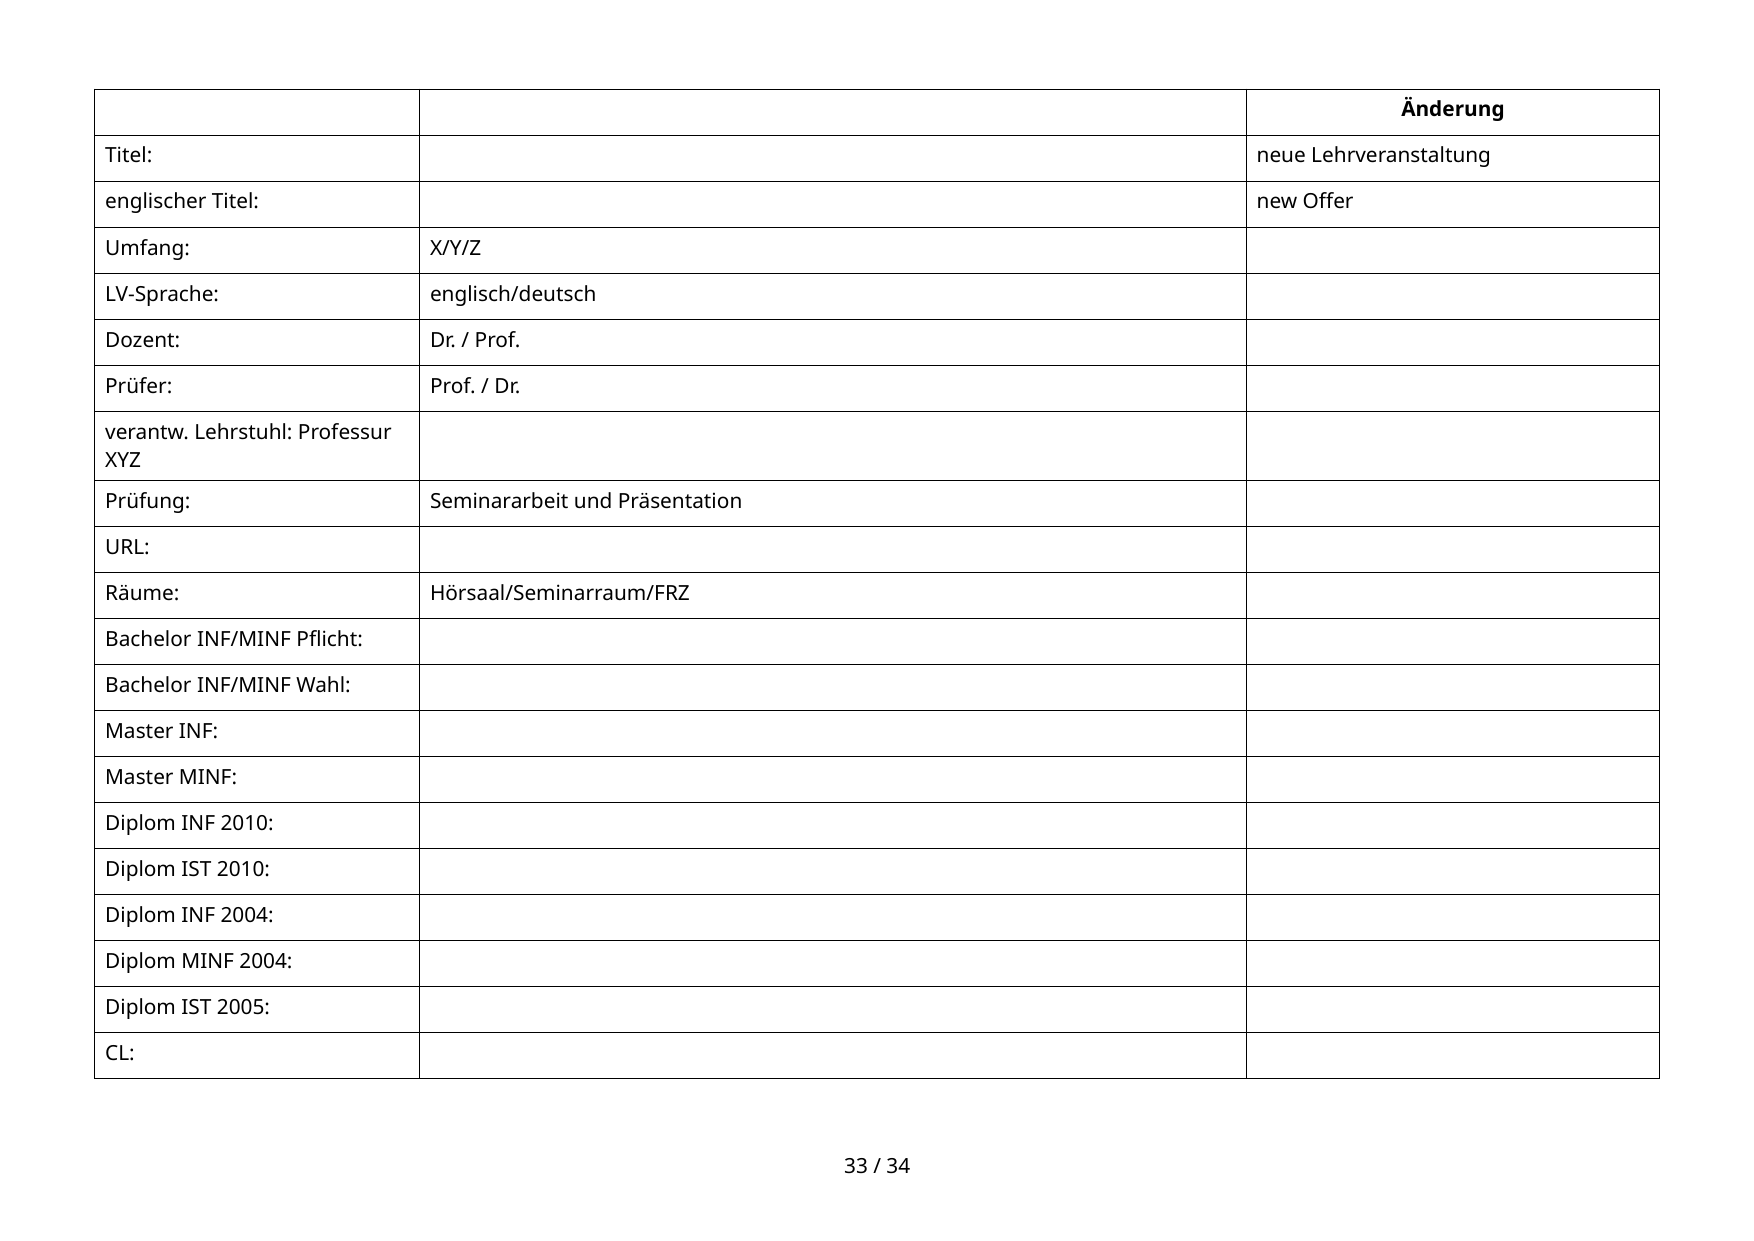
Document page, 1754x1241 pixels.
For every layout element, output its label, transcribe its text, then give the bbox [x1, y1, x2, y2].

table_header [420, 90, 1246, 134]
table_cell englisch/deutsch [420, 274, 1246, 319]
table_cell Master INF: [95, 711, 419, 756]
table_cell [1247, 665, 1659, 710]
table_cell [420, 803, 1246, 848]
table_cell [1247, 803, 1659, 848]
table_cell new Offer [1247, 182, 1659, 227]
table_cell Umfang: [95, 228, 419, 273]
table_cell Diplom IST 2010: [95, 849, 419, 894]
table_cell [1247, 619, 1659, 664]
table_cell Bachelor INF/MINF Wahl: [95, 665, 419, 710]
table_cell [1247, 757, 1659, 802]
table_cell Seminararbeit und Präsentation [420, 481, 1246, 526]
table_cell [1247, 228, 1659, 273]
table_cell [1247, 274, 1659, 319]
table_cell CL: [95, 1033, 419, 1078]
table_cell Bachelor INF/MINF Pflicht: [95, 619, 419, 664]
table_cell Prüfer: [95, 366, 419, 411]
table_cell URL: [95, 527, 419, 572]
table_cell [420, 849, 1246, 894]
table_cell [1247, 711, 1659, 756]
table_cell Dr. / Prof. [420, 320, 1246, 365]
table_cell [1247, 895, 1659, 940]
table_cell Master MINF: [95, 757, 419, 802]
table_cell [420, 665, 1246, 710]
table_cell [420, 895, 1246, 940]
table_cell [420, 941, 1246, 986]
table_cell [420, 182, 1246, 227]
table_header Änderung [1247, 90, 1659, 134]
table_cell verantw. Lehrstuhl: Professur XYZ [95, 412, 419, 480]
table_cell [1247, 527, 1659, 572]
table_cell LV-Sprache: [95, 274, 419, 319]
table_cell Räume: [95, 573, 419, 618]
table_cell [1247, 849, 1659, 894]
table_cell Prof. / Dr. [420, 366, 1246, 411]
table_cell [1247, 987, 1659, 1032]
table_cell [420, 987, 1246, 1032]
table_cell X/Y/Z [420, 228, 1246, 273]
table_cell Dozent: [95, 320, 419, 365]
table_header [95, 90, 419, 134]
table_cell [420, 412, 1246, 480]
table_cell [1247, 941, 1659, 986]
table_cell [1247, 320, 1659, 365]
table_cell [1247, 573, 1659, 618]
table_cell [1247, 481, 1659, 526]
table_cell [1247, 412, 1659, 480]
table_cell englischer Titel: [95, 182, 419, 227]
table_cell [420, 136, 1246, 181]
table_cell Prüfung: [95, 481, 419, 526]
table_cell Diplom IST 2005: [95, 987, 419, 1032]
table_cell Diplom INF 2004: [95, 895, 419, 940]
table_cell [420, 527, 1246, 572]
table_cell neue Lehrveranstaltung [1247, 136, 1659, 181]
table_cell [1247, 366, 1659, 411]
table_cell [420, 711, 1246, 756]
table_cell [1247, 1033, 1659, 1078]
table_cell [420, 619, 1246, 664]
table_cell Diplom MINF 2004: [95, 941, 419, 986]
table_cell [420, 1033, 1246, 1078]
table_cell Titel: [95, 136, 419, 181]
table_cell Diplom INF 2010: [95, 803, 419, 848]
table_cell [420, 757, 1246, 802]
table_cell Hörsaal/Seminarraum/FRZ [420, 573, 1246, 618]
